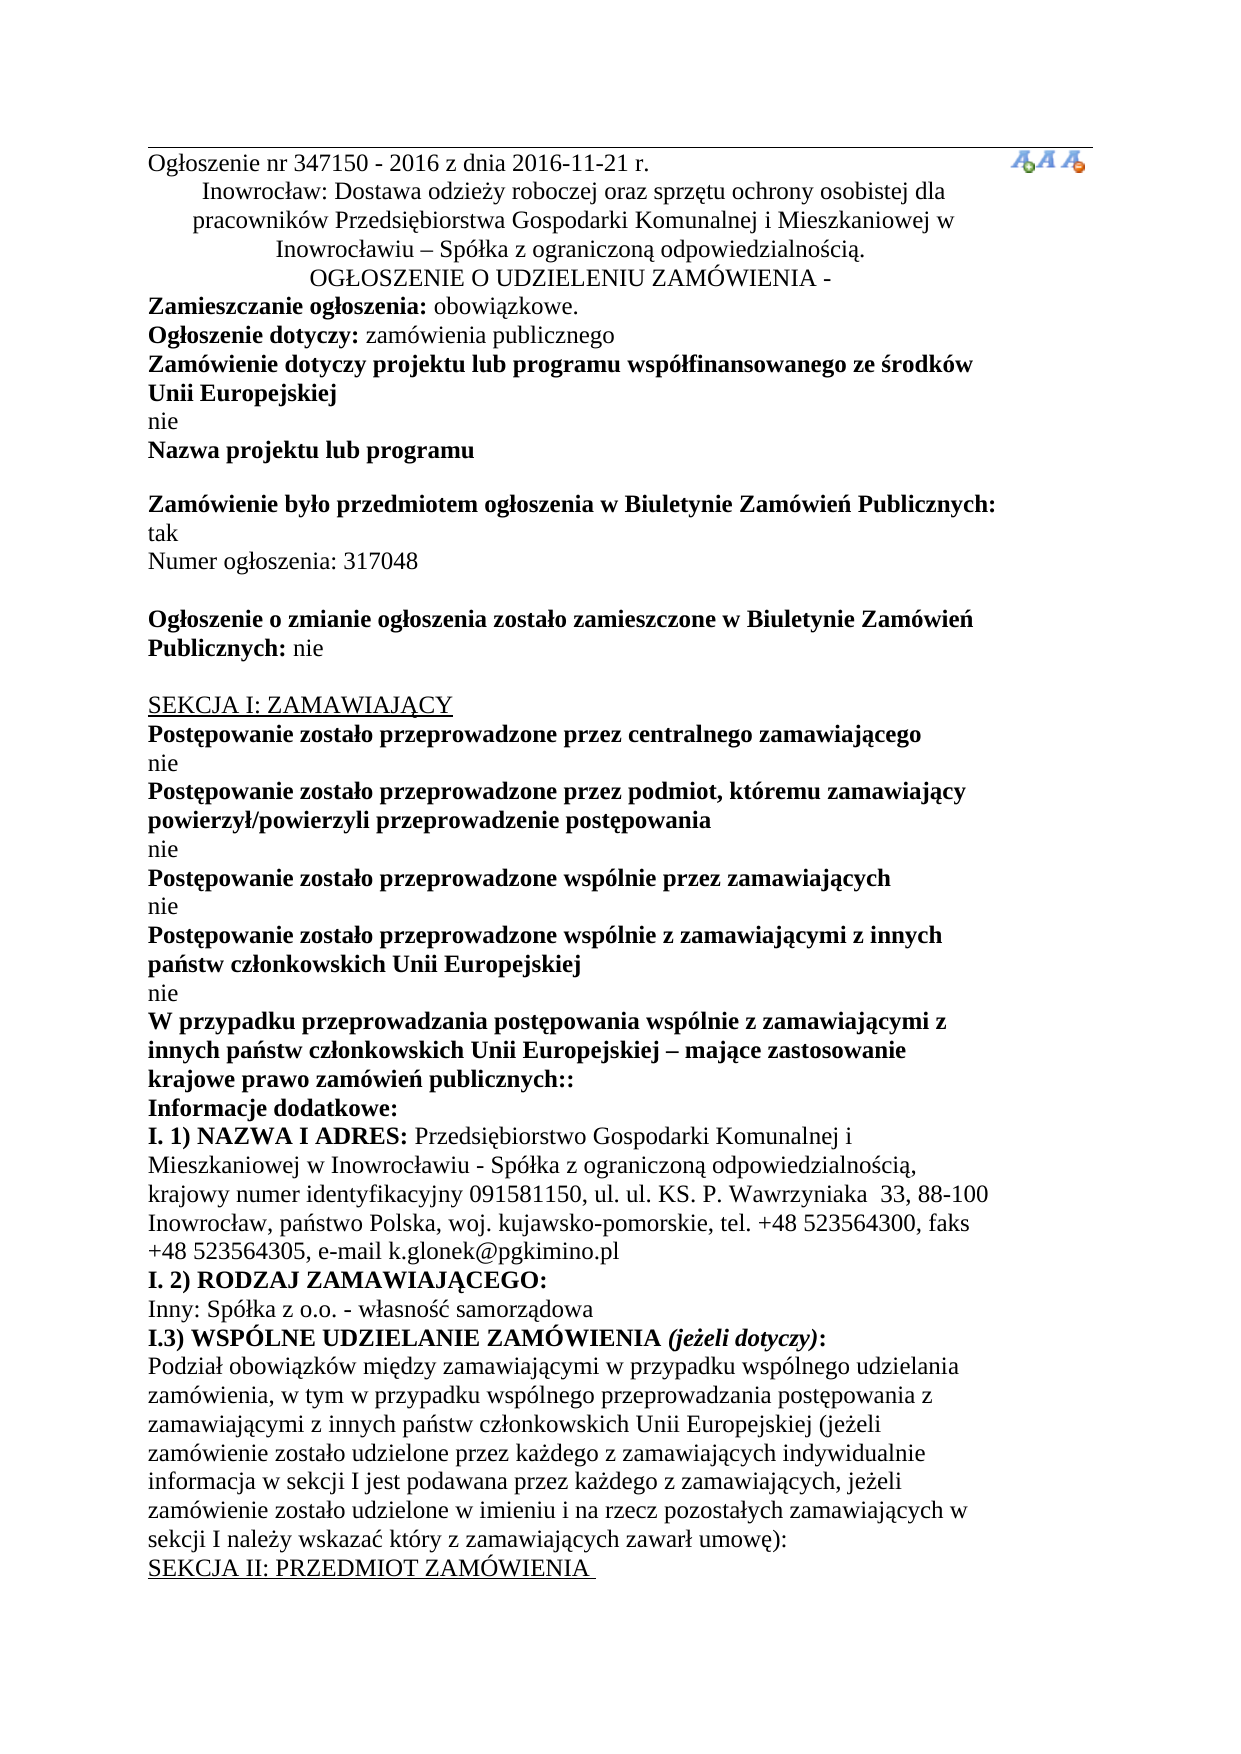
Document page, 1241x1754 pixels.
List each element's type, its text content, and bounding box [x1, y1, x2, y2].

table_header Ogłoszenie nr 347150 - 2016 z dnia 2016-11-21 r. Inowrocław: Dostawa odzieży roboczej oraz sprzętu ochrony osobistej dla pracowników Przedsiębiorstwa Gospodarki Komunalnej i Mieszkaniowej w Inowrocławiu – Spółka z ograniczoną odpowiedzialnością. OGŁOSZENIE O UDZIELENIU ZAMÓWIENIA - Zamieszczanie ogłoszenia: obowiązkowe. Ogłoszenie dotyczy: zamówienia publicznego Zamówienie dotyczy projektu lub programu współfinansowanego ze środków Unii Europejskiej nie Nazwa projektu lub programu Zamówienie było przedmiotem ogłoszenia w Biuletynie Zamówień Publicznych: tak Numer ogłoszenia: 317048 Ogłoszenie o zmianie ogłoszenia zostało zamieszczone w Biuletynie Zamówień Publicznych: nie SEKCJA I: ZAMAWIAJĄCY Postępowanie zostało przeprowadzone przez centralnego zamawiającego nie Postępowanie zostało przeprowadzone przez podmiot, któremu zamawiający powierzył/powierzyli przeprowadzenie postępowania nie Postępowanie zostało przeprowadzone wspólnie przez zamawiających nie Postępowanie zostało przeprowadzone wspólnie z zamawiającymi z innych państw członkowskich Unii Europejskiej nie W przypadku przeprowadzania postępowania wspólnie z zamawiającymi z innych państw członkowskich Unii Europejskiej – mające zastosowanie krajowe prawo zamówień publicznych:: Informacje dodatkowe: I. 1) NAZWA I ADRES: Przedsiębiorstwo Gospodarki Komunalnej i Mieszkaniowej w Inowrocławiu - Spółka z ograniczoną odpowiedzialnością, krajowy numer identyfikacyjny 091581150, ul. ul. KS. P. Wawrzyniaka 33, 88-100 Inowrocław, państwo Polska, woj. kujawsko-pomorskie, tel. +48 523564300, faks +48 523564305, e-mail k.glonek@pgkimino.pl I. 2) RODZAJ ZAMAWIAJĄCEGO: Inny: Spółka z o.o. - własność samorządowa I.3) WSPÓLNE UDZIELANIE ZAMÓWIENIA (jeżeli dotyczy): Podział obowiązków między zamawiającymi w przypadku wspólnego udzielania zamówienia, w tym w przypadku wspólnego przeprowadzania postępowania z zamawiającymi z innych państw członkowskich Unii Europejskiej (jeżeli zamówienie zostało udzielone przez każdego z zamawiających indywidualnie informacja w sekcji I jest podawana przez każdego z zamawiających, jeżeli zamówienie zostało udzielone w imieniu i na rzecz pozostałych zamawiających w sekcji I należy wskazać który z zamawiających zawarł umowę): SEKCJA II: PRZEDMIOT ZAMÓWIENIA [148, 148, 999, 1581]
table_header [1000, 148, 1093, 1581]
